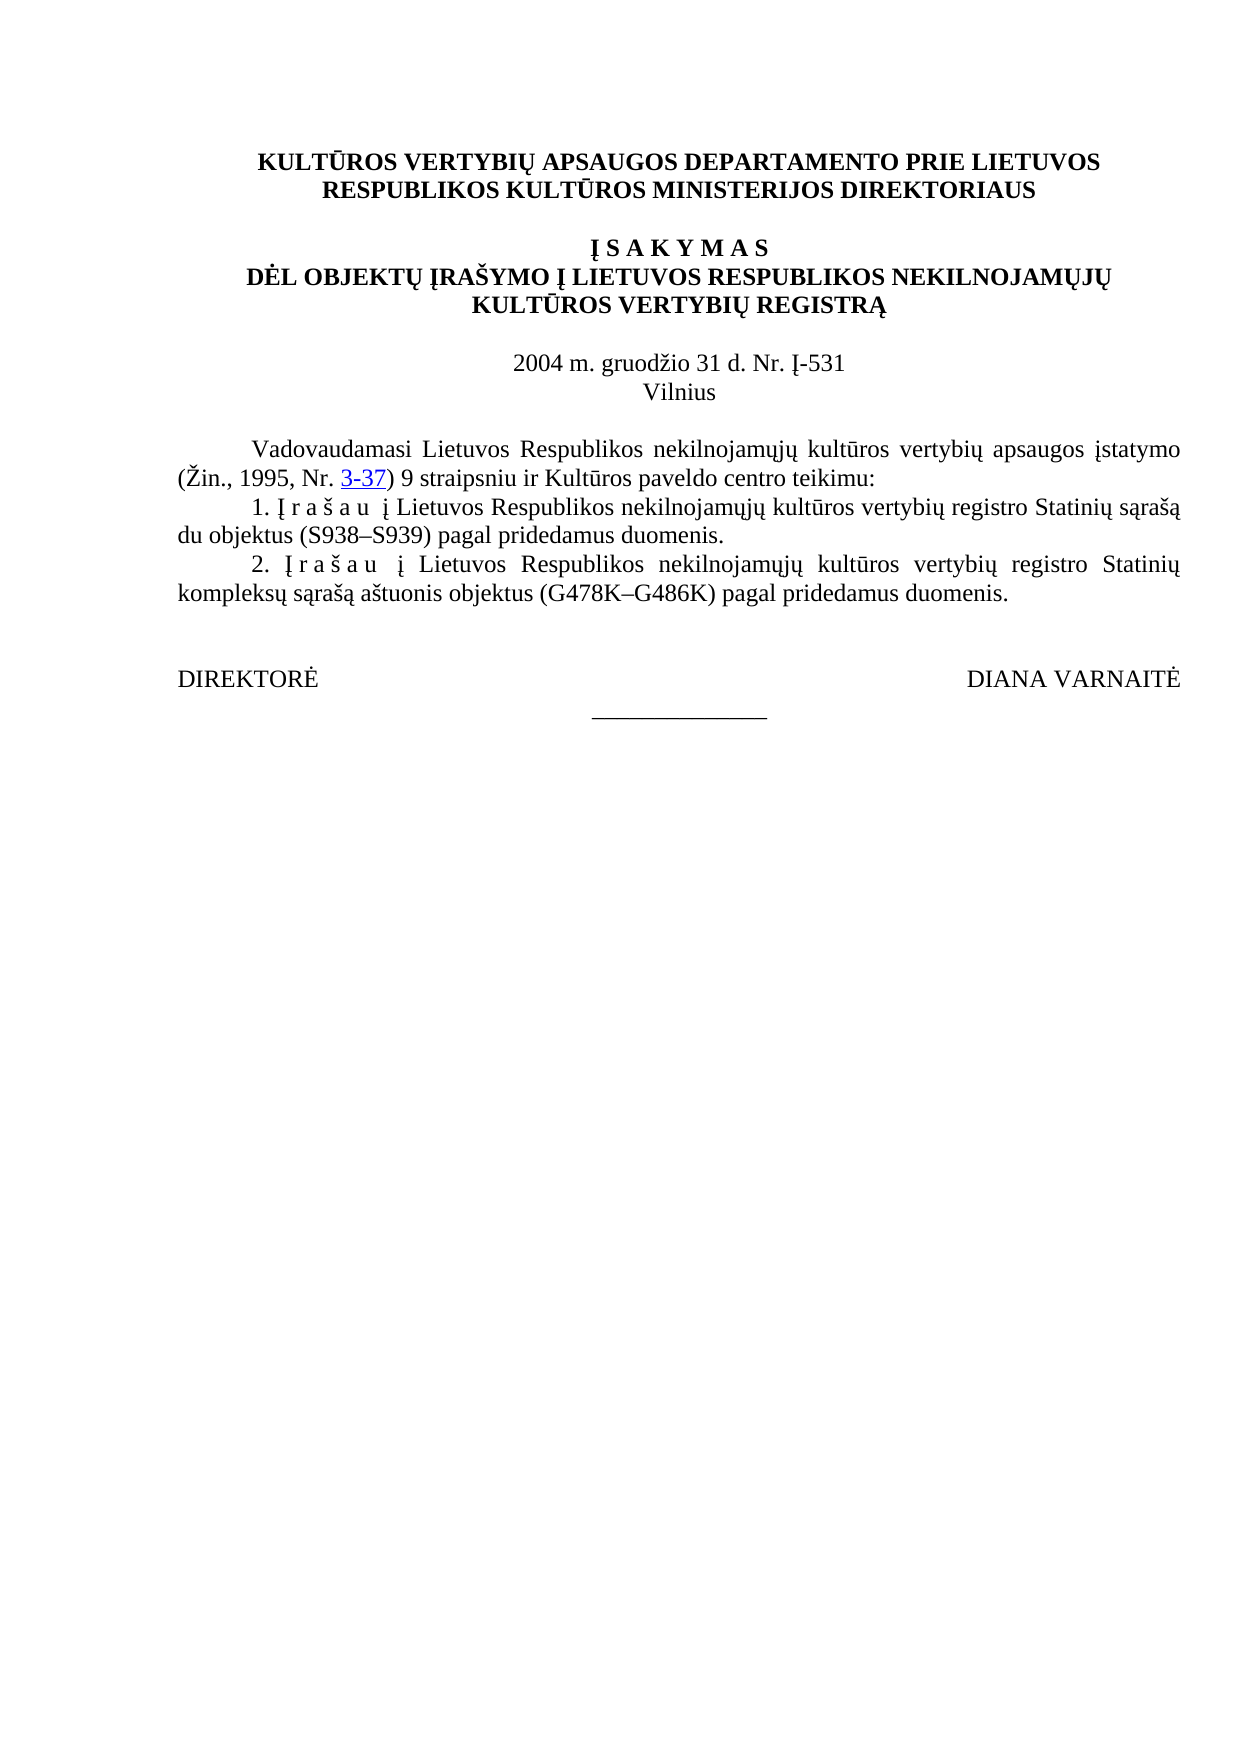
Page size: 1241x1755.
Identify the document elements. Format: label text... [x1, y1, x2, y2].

text 2. Įrašau į Lietuvos Respublikos nekilnojamųjų kultūros vertybių registro Statinių kompleksų sąrašą aštuonis objektus (G478K–G486K) pagal pridedamus duomenis. [177, 549, 1181, 607]
text DĖL OBJEKTŲ ĮRAŠYMO Į LIETUVOS RESPUBLIKOS NEKILNOJAMŲJŲ KULTŪROS VERTYBIŲ REGISTRĄ [177, 262, 1181, 319]
text Vadovaudamasi Lietuvos Respublikos nekilnojamųjų kultūros vertybių apsaugos įstatymo (Žin., 1995, Nr. 3-37) 9 straipsniu ir Kultūros paveldo centro teikimu: [177, 434, 1181, 492]
text KULTŪROS VERTYBIŲ APSAUGOS DEPARTAMENTO PRIE LIETUVOS RESPUBLIKOS KULTŪROS MINISTERIJOS DIREKTORIAUS [177, 147, 1181, 204]
text 2004 m. gruodžio 31 d. Nr. Į-531 [177, 348, 1181, 377]
text DIREKTORĖ DIANA VARNAITĖ [177, 664, 1181, 693]
text 1. Įrašau į Lietuvos Respublikos nekilnojamųjų kultūros vertybių registro Statinių sąrašą du objektus (S938–S939) pagal pridedamus duomenis. [177, 492, 1181, 549]
text Į S A K Y M A S [177, 233, 1181, 262]
text ______________ [177, 693, 1181, 722]
text Vilnius [177, 377, 1181, 406]
